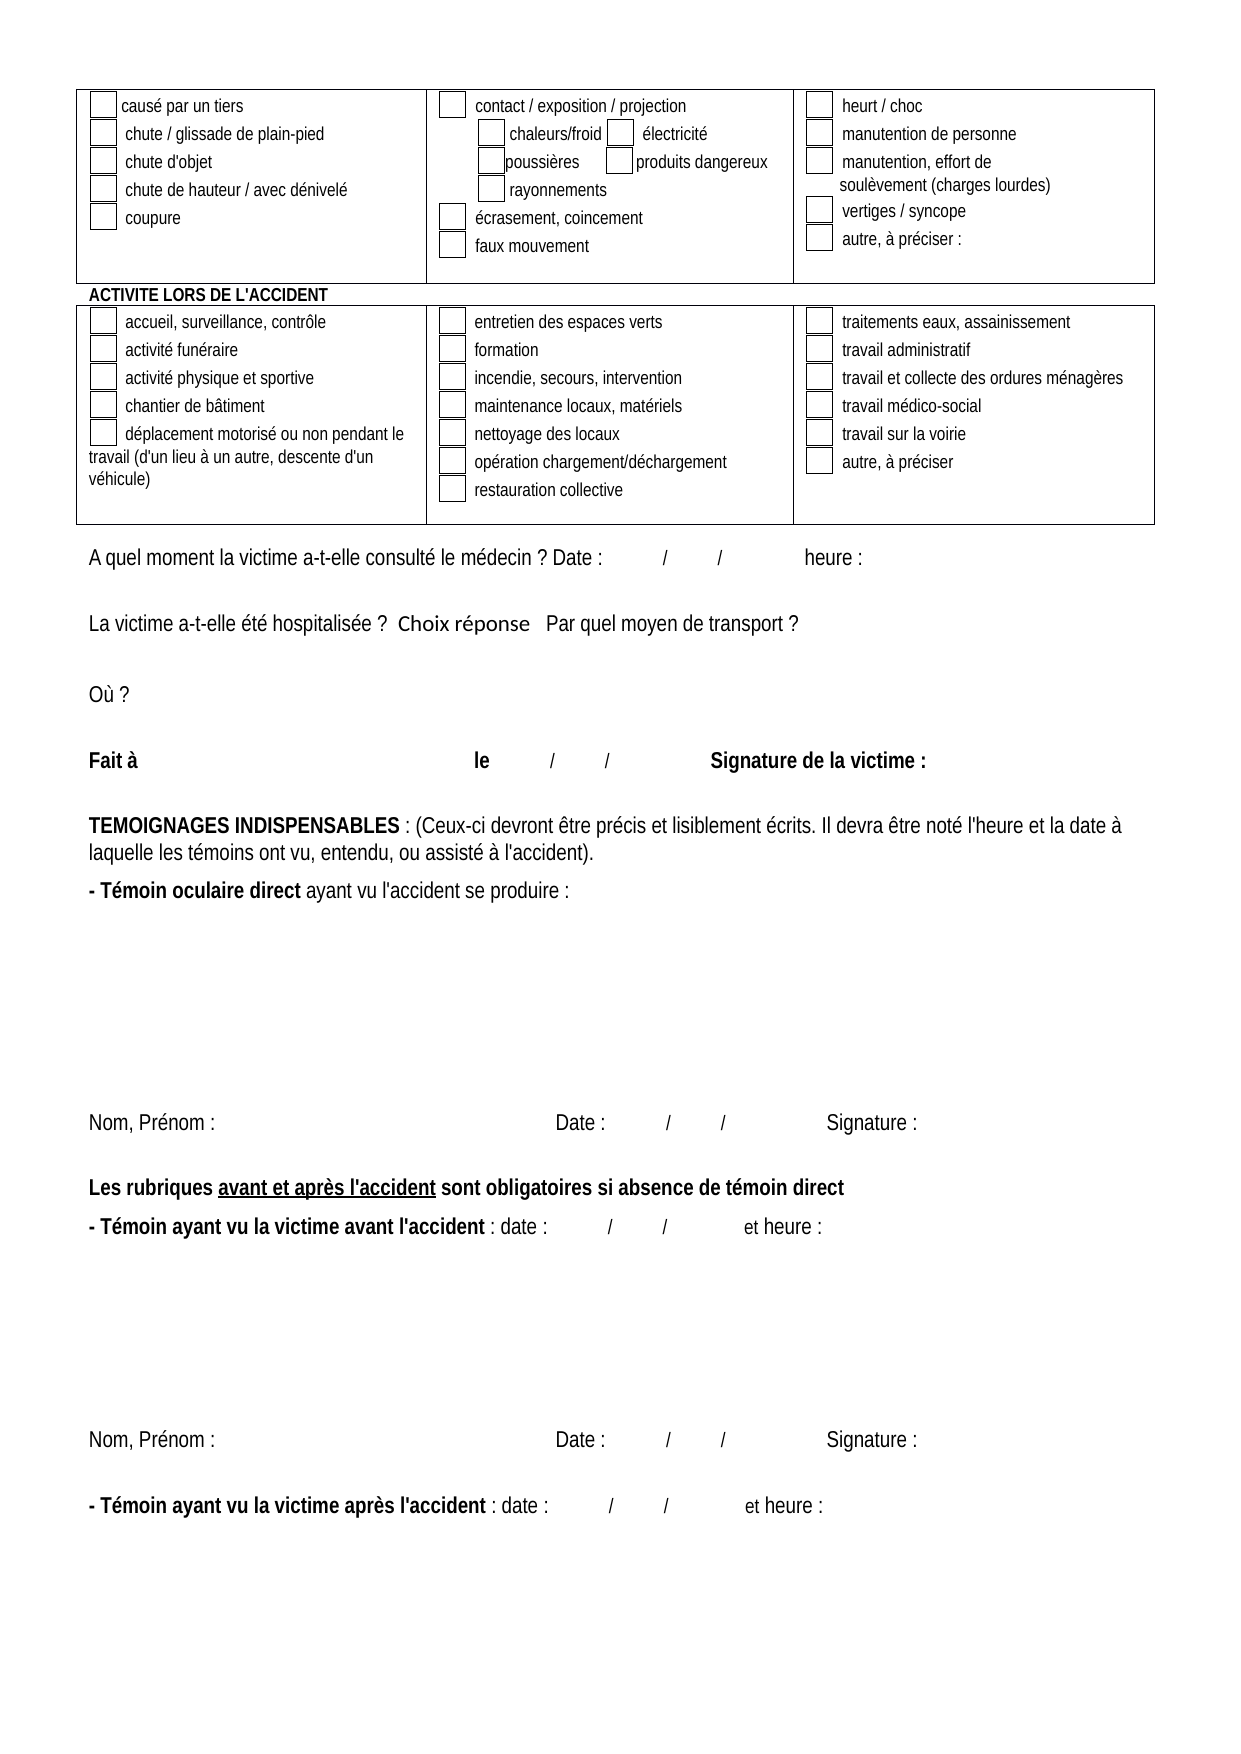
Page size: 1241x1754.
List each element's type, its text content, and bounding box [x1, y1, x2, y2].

text Nom, Prénom : Date : // Signature : [89, 1426, 1152, 1479]
text Où ? [89, 681, 1152, 734]
text Nom, Prénom : Date : // Signature : [89, 1108, 1152, 1161]
table_header accueil, surveillance, contrôle activité funéraire activité physique et sportive chantier de bâtiment déplacement motorisé ou non pendant le travail (d'un lieu à un autre, descente d'un véhicule) [77, 306, 426, 524]
text TEMOIGNAGES INDISPENSABLES : (Ceux-ci devront être précis et lisiblement écrits. Il devra être noté l'heure et la date à laquelle les témoins ont vu, entendu, ou assisté à l'accident). [89, 812, 1152, 865]
table_header heurt / choc manutention de personne manutention, effort de soulèvement (charges lourdes) vertiges / syncope autre, à préciser : [794, 90, 1154, 283]
text - Témoin ayant vu la victime avant l'accident : date : // et heure : [89, 1213, 1152, 1265]
text - Témoin ayant vu la victime après l'accident : date : // et heure : [89, 1492, 1152, 1544]
text - Témoin oculaire direct ayant vu l'accident se produire : [89, 877, 1152, 904]
table_header causé par un tiers chute / glissade de plain-pied chute d'objet chute de hauteur / avec dénivelé coupure [77, 90, 426, 283]
text A quel moment la victime a-t-elle consulté le médecin ? Date : // heure : [89, 544, 1152, 597]
text Fait à le // Signature de la victime : [89, 747, 1152, 799]
text Les rubriques avant et après l'accident sont obligatoires si absence de témoin direct [89, 1174, 1152, 1200]
text ACTIVITE LORS DE L'ACCIDENT [89, 284, 1152, 305]
text La victime a-t-elle été hospitalisée ? Par quel moyen de transport ? [89, 609, 1152, 669]
table_header traitements eaux, assainissement travail administratif travail et collecte des ordures ménagères travail médico-social travail sur la voirie autre, à préciser [794, 306, 1154, 524]
table_header entretien des espaces verts formation incendie, secours, intervention maintenance locaux, matériels nettoyage des locaux opération chargement/déchargement restauration collective [427, 306, 793, 524]
table_header contact / exposition / projection chaleurs/froid électricité poussières produits dangereux rayonnements écrasement, coincement faux mouvement [427, 90, 793, 283]
